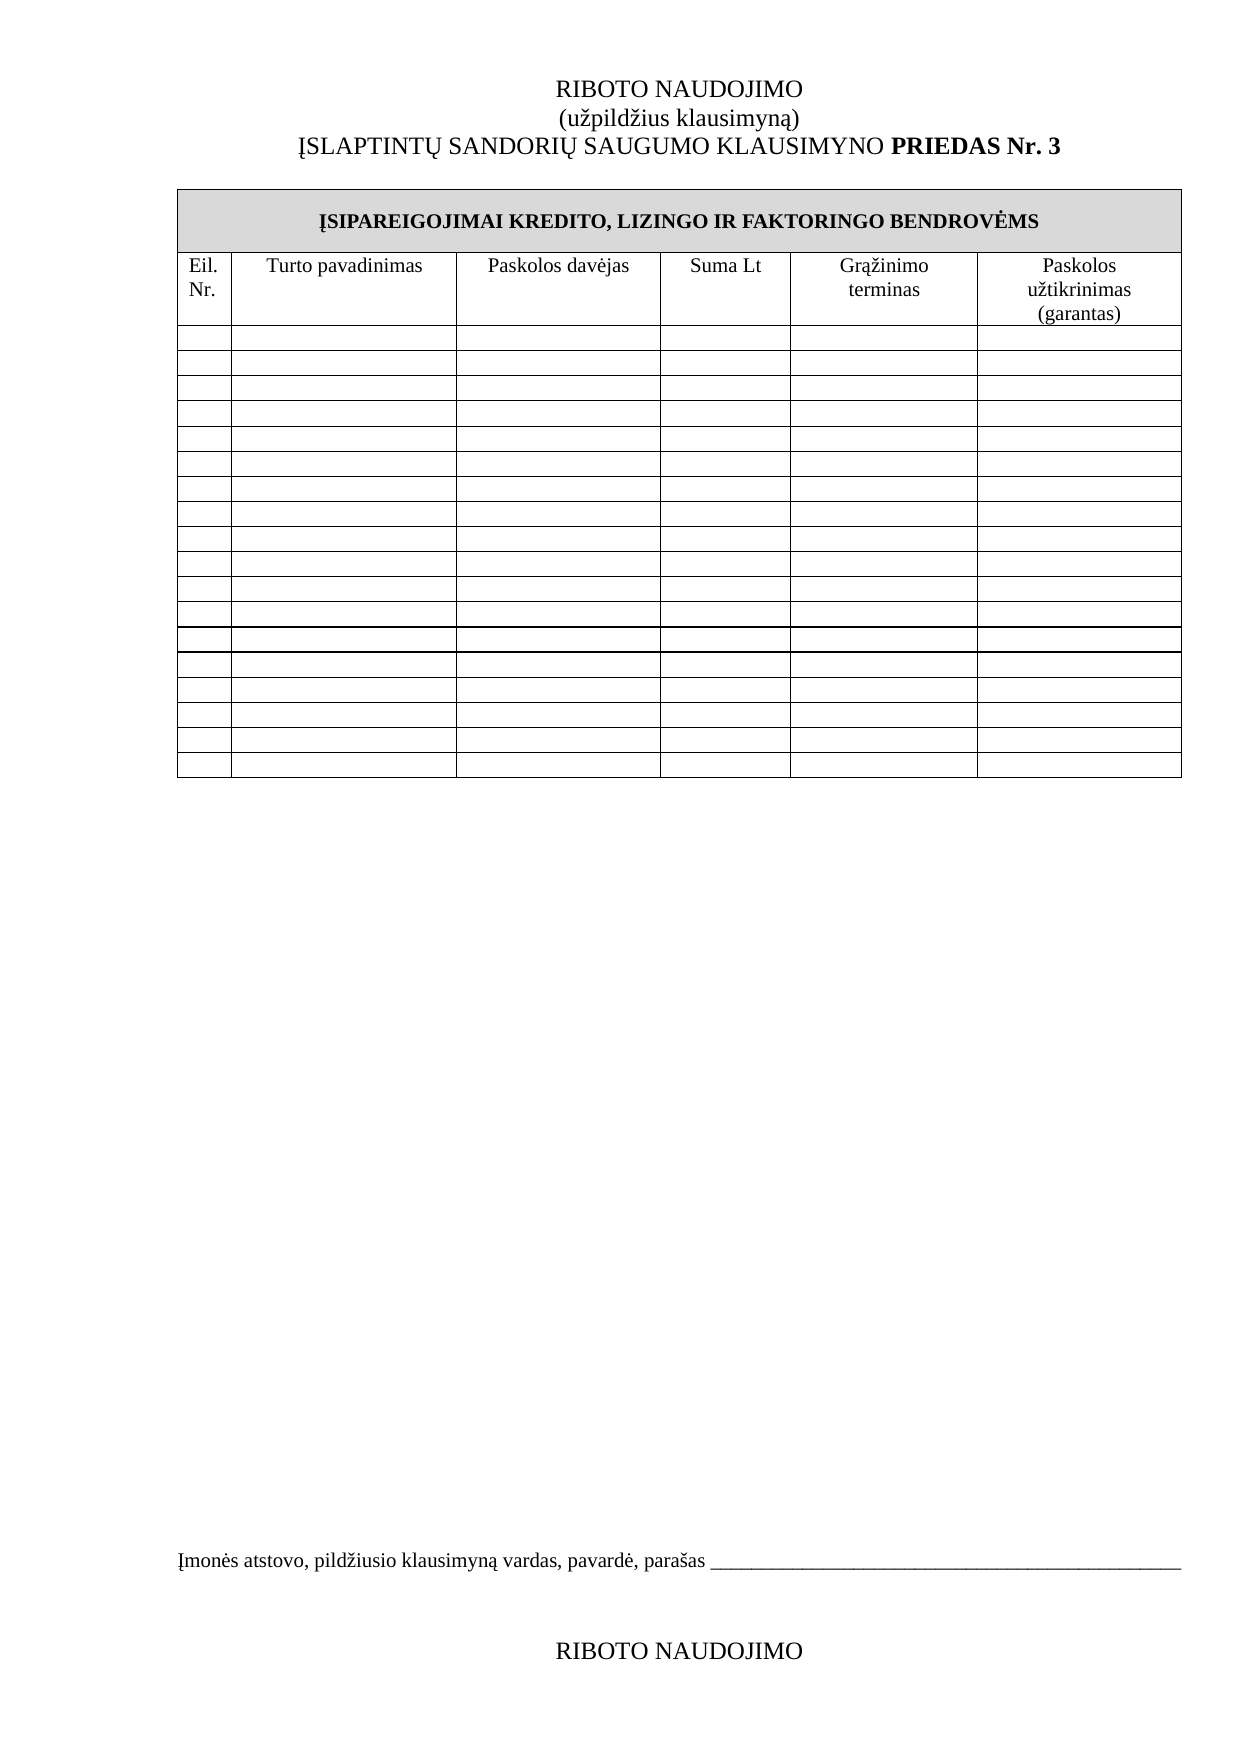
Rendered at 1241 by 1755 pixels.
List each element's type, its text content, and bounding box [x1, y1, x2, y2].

table_cell [232, 628, 456, 651]
table_cell [457, 753, 660, 777]
table_cell [978, 577, 1181, 601]
table_cell Eil. Nr. [178, 253, 231, 325]
table_cell [978, 653, 1181, 677]
table_cell [791, 502, 977, 526]
table_cell [178, 577, 231, 601]
table_cell [232, 527, 456, 551]
table_header ĮSIPAREIGOJIMAI KREDITO, LIZINGO IR FAKTORINGO BENDROVĖMS [178, 190, 1181, 252]
table_cell [661, 653, 790, 677]
table_cell [232, 753, 456, 777]
table_cell [661, 753, 790, 777]
table_cell [457, 376, 660, 400]
table_cell [457, 552, 660, 576]
table_cell [791, 678, 977, 702]
table_cell [791, 653, 977, 677]
table_cell [178, 326, 231, 350]
table_cell [791, 401, 977, 426]
table_cell [457, 602, 660, 626]
table_cell [978, 401, 1181, 426]
table_cell [791, 602, 977, 626]
table_cell [457, 703, 660, 727]
table_cell [791, 477, 977, 501]
table_cell [661, 527, 790, 551]
table_cell [978, 628, 1181, 651]
table_cell [978, 678, 1181, 702]
table_cell [178, 628, 231, 651]
table_cell [232, 477, 456, 501]
table_cell [661, 628, 790, 651]
table_cell [661, 577, 790, 601]
table_cell [232, 427, 456, 451]
table_cell [661, 427, 790, 451]
table_cell [457, 351, 660, 375]
text ĮSLAPTINTŲ SANDORIŲ SAUGUMO KLAUSIMYNO PRIEDAS Nr. 3 [177, 131, 1181, 160]
table_cell [661, 602, 790, 626]
table_cell [232, 401, 456, 426]
table_cell [232, 502, 456, 526]
table_cell [232, 678, 456, 702]
table_cell [232, 653, 456, 677]
table_cell Paskolos užtikrinimas (garantas) [978, 253, 1181, 325]
table_cell [791, 753, 977, 777]
table_cell [232, 326, 456, 350]
table_cell [457, 577, 660, 601]
table_cell [978, 728, 1181, 752]
table_cell [232, 703, 456, 727]
table_cell [661, 351, 790, 375]
table_cell [791, 552, 977, 576]
table_cell [178, 552, 231, 576]
table_cell [457, 653, 660, 677]
table_cell [978, 502, 1181, 526]
table_cell Grąžinimo terminas [791, 253, 977, 325]
table_cell [791, 577, 977, 601]
table_cell [178, 427, 231, 451]
table_cell [978, 753, 1181, 777]
table_cell Turto pavadinimas [232, 253, 456, 325]
table_cell [661, 401, 790, 426]
table_cell [978, 477, 1181, 501]
table_cell [791, 527, 977, 551]
table_cell [232, 728, 456, 752]
table_cell [978, 351, 1181, 375]
table_cell [791, 628, 977, 651]
table_cell [457, 527, 660, 551]
table_cell [232, 452, 456, 476]
table_cell [457, 477, 660, 501]
table_cell Suma Lt [661, 253, 790, 325]
table_cell [661, 376, 790, 400]
table_cell [978, 552, 1181, 576]
table_cell [178, 351, 231, 375]
table_cell [178, 703, 231, 727]
table_cell [457, 401, 660, 426]
table_cell [178, 753, 231, 777]
table_cell [457, 728, 660, 752]
table_cell [661, 703, 790, 727]
table_cell [791, 326, 977, 350]
table_cell [232, 602, 456, 626]
table_cell [978, 703, 1181, 727]
table_cell [178, 653, 231, 677]
table_cell [978, 527, 1181, 551]
table_cell [178, 477, 231, 501]
text Įmonės atstovo, pildžiusio klausimyną vardas, pavardė, parašas [177, 1548, 1181, 1572]
table_cell [232, 552, 456, 576]
table_cell [661, 326, 790, 350]
table_cell [661, 552, 790, 576]
table_cell [978, 452, 1181, 476]
table_cell [178, 401, 231, 426]
table_cell [457, 326, 660, 350]
table_cell [978, 427, 1181, 451]
table_cell [232, 351, 456, 375]
table_cell [791, 452, 977, 476]
table_cell [457, 427, 660, 451]
table_cell [978, 376, 1181, 400]
table_cell [457, 452, 660, 476]
table_cell [791, 728, 977, 752]
table_cell [178, 728, 231, 752]
table_cell [791, 376, 977, 400]
table_cell [457, 628, 660, 651]
table_cell [978, 602, 1181, 626]
table_cell [178, 376, 231, 400]
table_cell [791, 703, 977, 727]
table_cell [978, 326, 1181, 350]
table_cell [178, 678, 231, 702]
table_cell [661, 728, 790, 752]
table_cell Paskolos davėjas [457, 253, 660, 325]
table_cell [232, 376, 456, 400]
table_cell [791, 351, 977, 375]
table_cell [178, 527, 231, 551]
table_cell [661, 452, 790, 476]
table_cell [178, 452, 231, 476]
table_cell [661, 678, 790, 702]
table_cell [661, 477, 790, 501]
table_cell [178, 602, 231, 626]
table_cell [457, 502, 660, 526]
table_cell [791, 427, 977, 451]
table_cell [178, 502, 231, 526]
table_cell [232, 577, 456, 601]
table_cell [457, 678, 660, 702]
table_cell [661, 502, 790, 526]
